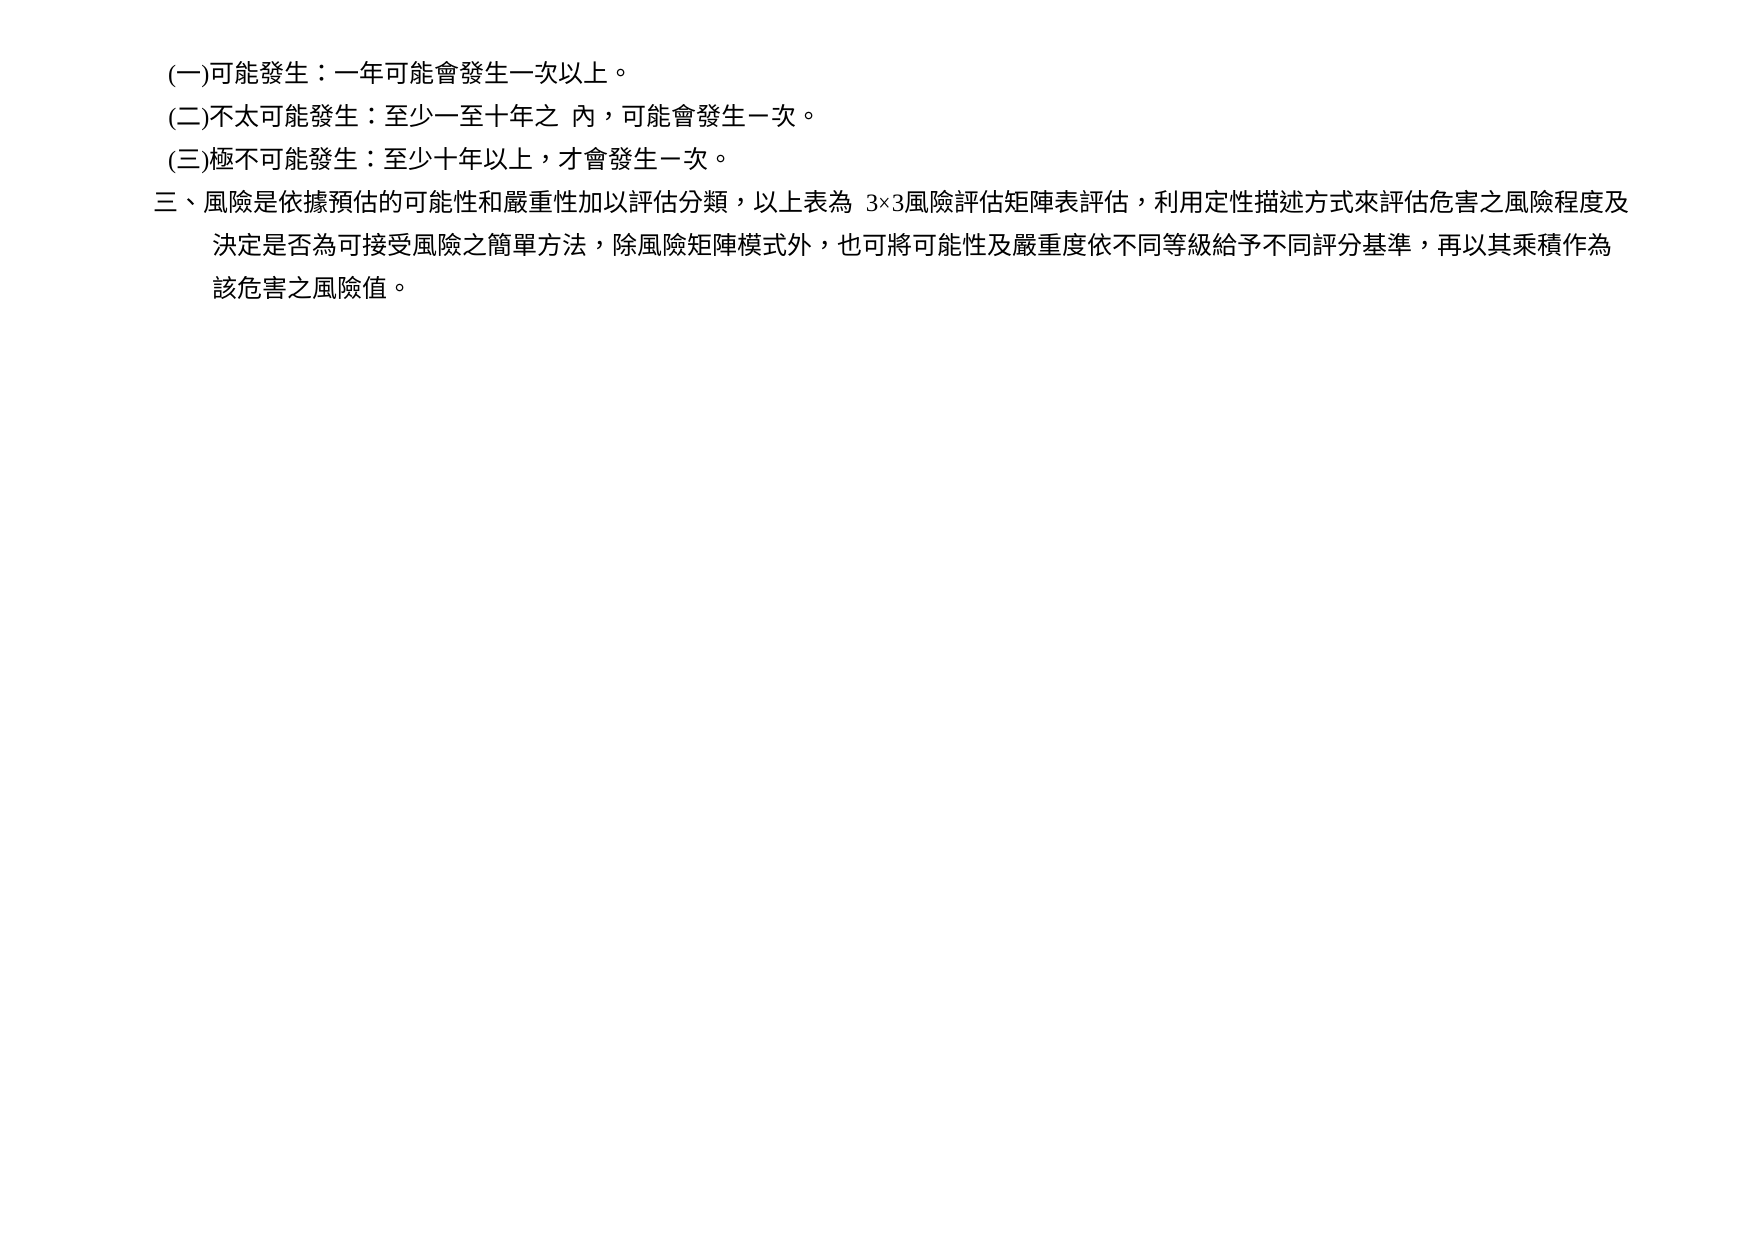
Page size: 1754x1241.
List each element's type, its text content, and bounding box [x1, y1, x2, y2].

text (一)可能發生：一年可能會發生一次以上。 [153, 54, 1524, 90]
text 三、風險是依據預估的可能性和嚴重性加以評估分類，以上表為 3×3風險評估矩陣表評估，利用定性描述方式來評估危害之風險程度及決定是否為可接受風險之簡單方法，除風險矩陣模式外，也可將可能性及嚴重度依不同等級給予不同評分基準，再以其乘積作為該危害之風險值。 [153, 182, 1636, 304]
text (三)極不可能發生：至少十年以上，才會發生ㄧ次。 [153, 139, 1524, 176]
text (二)不太可能發生：至少一至十年之 內，可能會發生ㄧ次。 [153, 97, 1524, 133]
